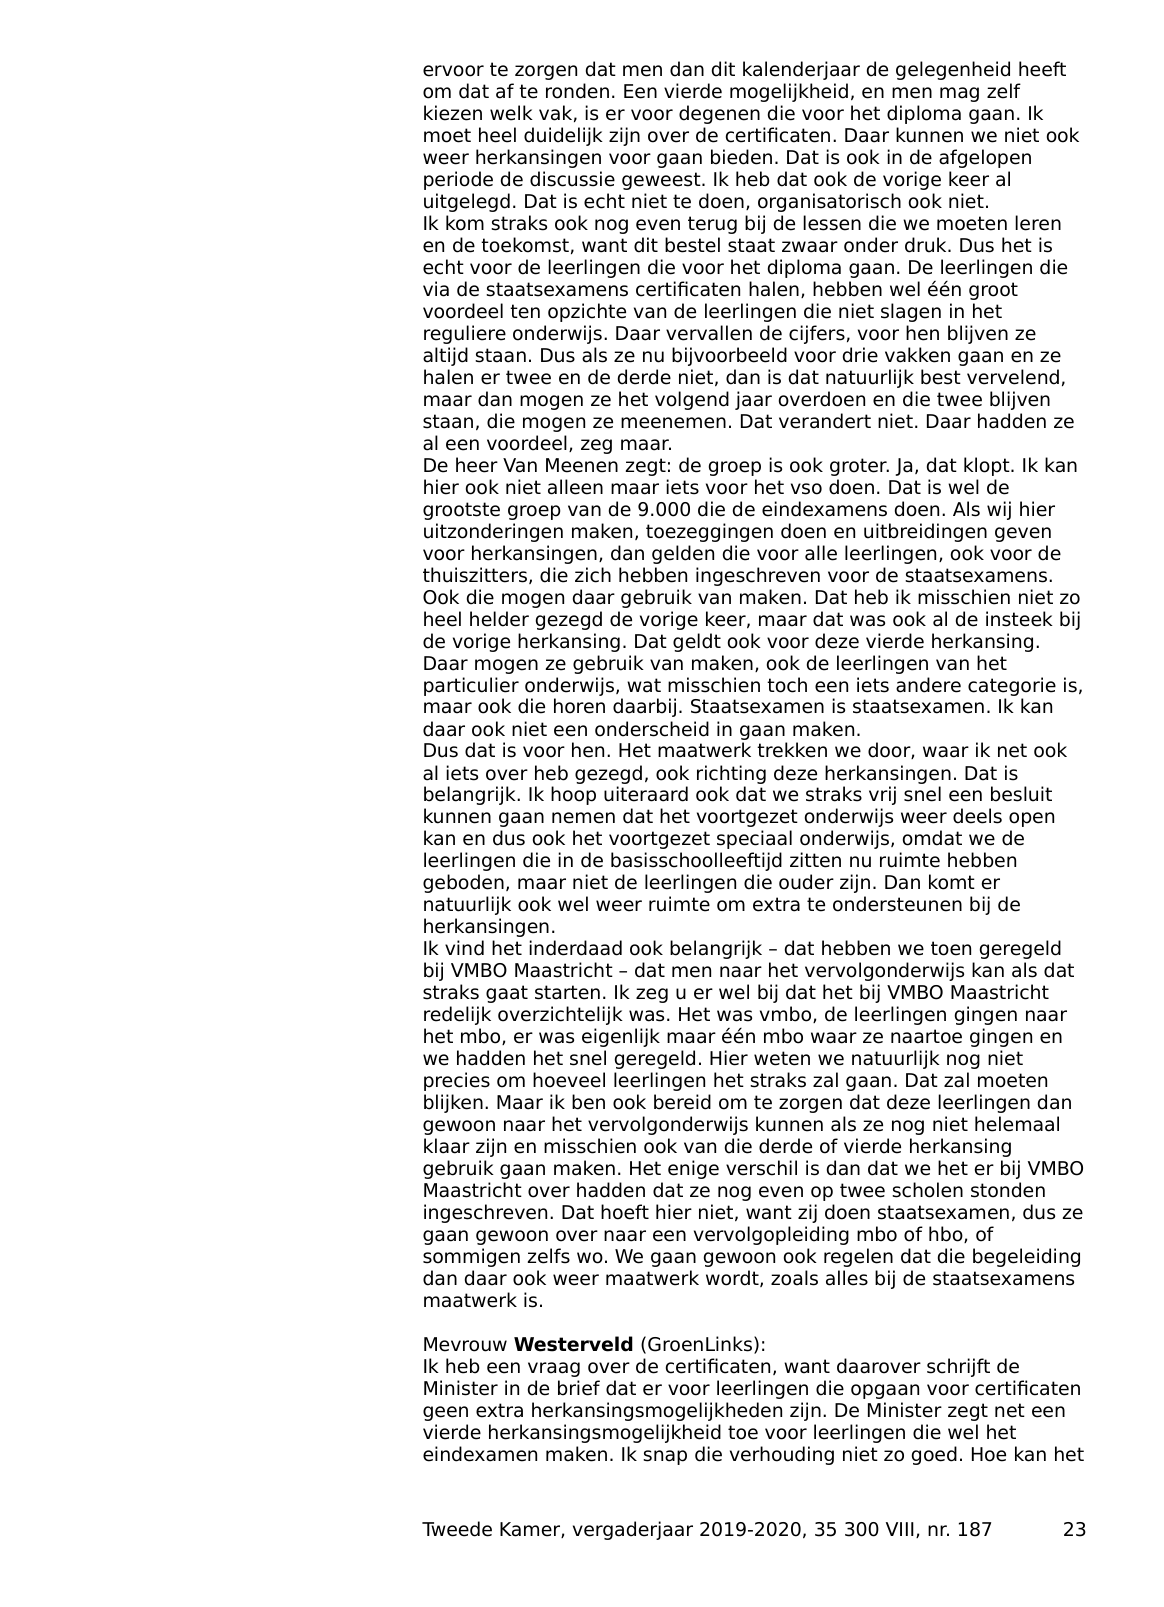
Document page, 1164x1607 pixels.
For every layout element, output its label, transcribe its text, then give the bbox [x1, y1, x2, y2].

text Ik vind het inderdaad ook belangrijk – dat hebben we toen geregeld bij VMBO Maastricht – dat men naar het vervolgonderwijs kan als dat straks gaat starten. Ik zeg u er wel bij dat het bij VMBO Maastricht redelijk overzichtelijk was. Het was vmbo, de leerlingen gingen naar het mbo, er was eigenlijk maar één mbo waar ze naartoe gingen en we hadden het snel geregeld. Hier weten we natuurlijk nog niet precies om hoeveel leerlingen het straks zal gaan. Dat zal moeten blijken. Maar ik ben ook bereid om te zorgen dat deze leerlingen dan gewoon naar het vervolgonderwijs kunnen als ze nog niet helemaal klaar zijn en misschien ook van die derde of vierde herkansing gebruik gaan maken. Het enige verschil is dan dat we het er bij VMBO Maastricht over hadden dat ze nog even op twee scholen stonden ingeschreven. Dat hoeft hier niet, want zij doen staatsexamen, dus ze gaan gewoon over naar een vervolgopleiding mbo of hbo, of sommigen zelfs wo. We gaan gewoon ook regelen dat die begeleiding dan daar ook weer maatwerk wordt, zoals alles bij de staatsexamens maatwerk is. [422, 938, 1087, 1312]
text Ik kom straks ook nog even terug bij de lessen die we moeten leren en de toekomst, want dit bestel staat zwaar onder druk. Dus het is echt voor de leerlingen die voor het diploma gaan. De leerlingen die via de staatsexamens certificaten halen, hebben wel één groot voordeel ten opzichte van de leerlingen die niet slagen in het reguliere onderwijs. Daar vervallen de cijfers, voor hen blijven ze altijd staan. Dus als ze nu bijvoorbeeld voor drie vakken gaan en ze halen er twee en de derde niet, dan is dat natuurlijk best vervelend, maar dan mogen ze het volgend jaar overdoen en die twee blijven staan, die mogen ze meenemen. Dat verandert niet. Daar hadden ze al een voordeel, zeg maar. [422, 213, 1087, 455]
text Ik heb een vraag over de certificaten, want daarover schrijft de Minister in de brief dat er voor leerlingen die opgaan voor certificaten geen extra herkansingsmogelijkheden zijn. De Minister zegt net een vierde herkansingsmogelijkheid toe voor leerlingen die wel het eindexamen maken. Ik snap die verhouding niet zo goed. Hoe kan het [422, 1356, 1087, 1466]
text Dus dat is voor hen. Het maatwerk trekken we door, waar ik net ook al iets over heb gezegd, ook richting deze herkansingen. Dat is belangrijk. Ik hoop uiteraard ook dat we straks vrij snel een besluit kunnen gaan nemen dat het voortgezet onderwijs weer deels open kan en dus ook het voortgezet speciaal onderwijs, omdat we de leerlingen die in de basisschoolleeftijd zitten nu ruimte hebben geboden, maar niet de leerlingen die ouder zijn. Dan komt er natuurlijk ook wel weer ruimte om extra te ondersteunen bij de herkansingen. [422, 740, 1087, 938]
text Mevrouw Westerveld (GroenLinks): [422, 1334, 1087, 1356]
text De heer Van Meenen zegt: de groep is ook groter. Ja, dat klopt. Ik kan hier ook niet alleen maar iets voor het vso doen. Dat is wel de grootste groep van de 9.000 die de eindexamens doen. Als wij hier uitzonderingen maken, toezeggingen doen en uitbreidingen geven voor herkansingen, dan gelden die voor alle leerlingen, ook voor de thuiszitters, die zich hebben ingeschreven voor de staatsexamens. Ook die mogen daar gebruik van maken. Dat heb ik misschien niet zo heel helder gezegd de vorige keer, maar dat was ook al de insteek bij de vorige herkansing. Dat geldt ook voor deze vierde herkansing. Daar mogen ze gebruik van maken, ook de leerlingen van het particulier onderwijs, wat misschien toch een iets andere categorie is, maar ook die horen daarbij. Staatsexamen is staatsexamen. Ik kan daar ook niet een onderscheid in gaan maken. [422, 455, 1087, 740]
text ervoor te zorgen dat men dan dit kalenderjaar de gelegenheid heeft om dat af te ronden. Een vierde mogelijkheid, en men mag zelf kiezen welk vak, is er voor degenen die voor het diploma gaan. Ik moet heel duidelijk zijn over de certificaten. Daar kunnen we niet ook weer herkansingen voor gaan bieden. Dat is ook in de afgelopen periode de discussie geweest. Ik heb dat ook de vorige keer al uitgelegd. Dat is echt niet te doen, organisatorisch ook niet. [422, 59, 1087, 213]
